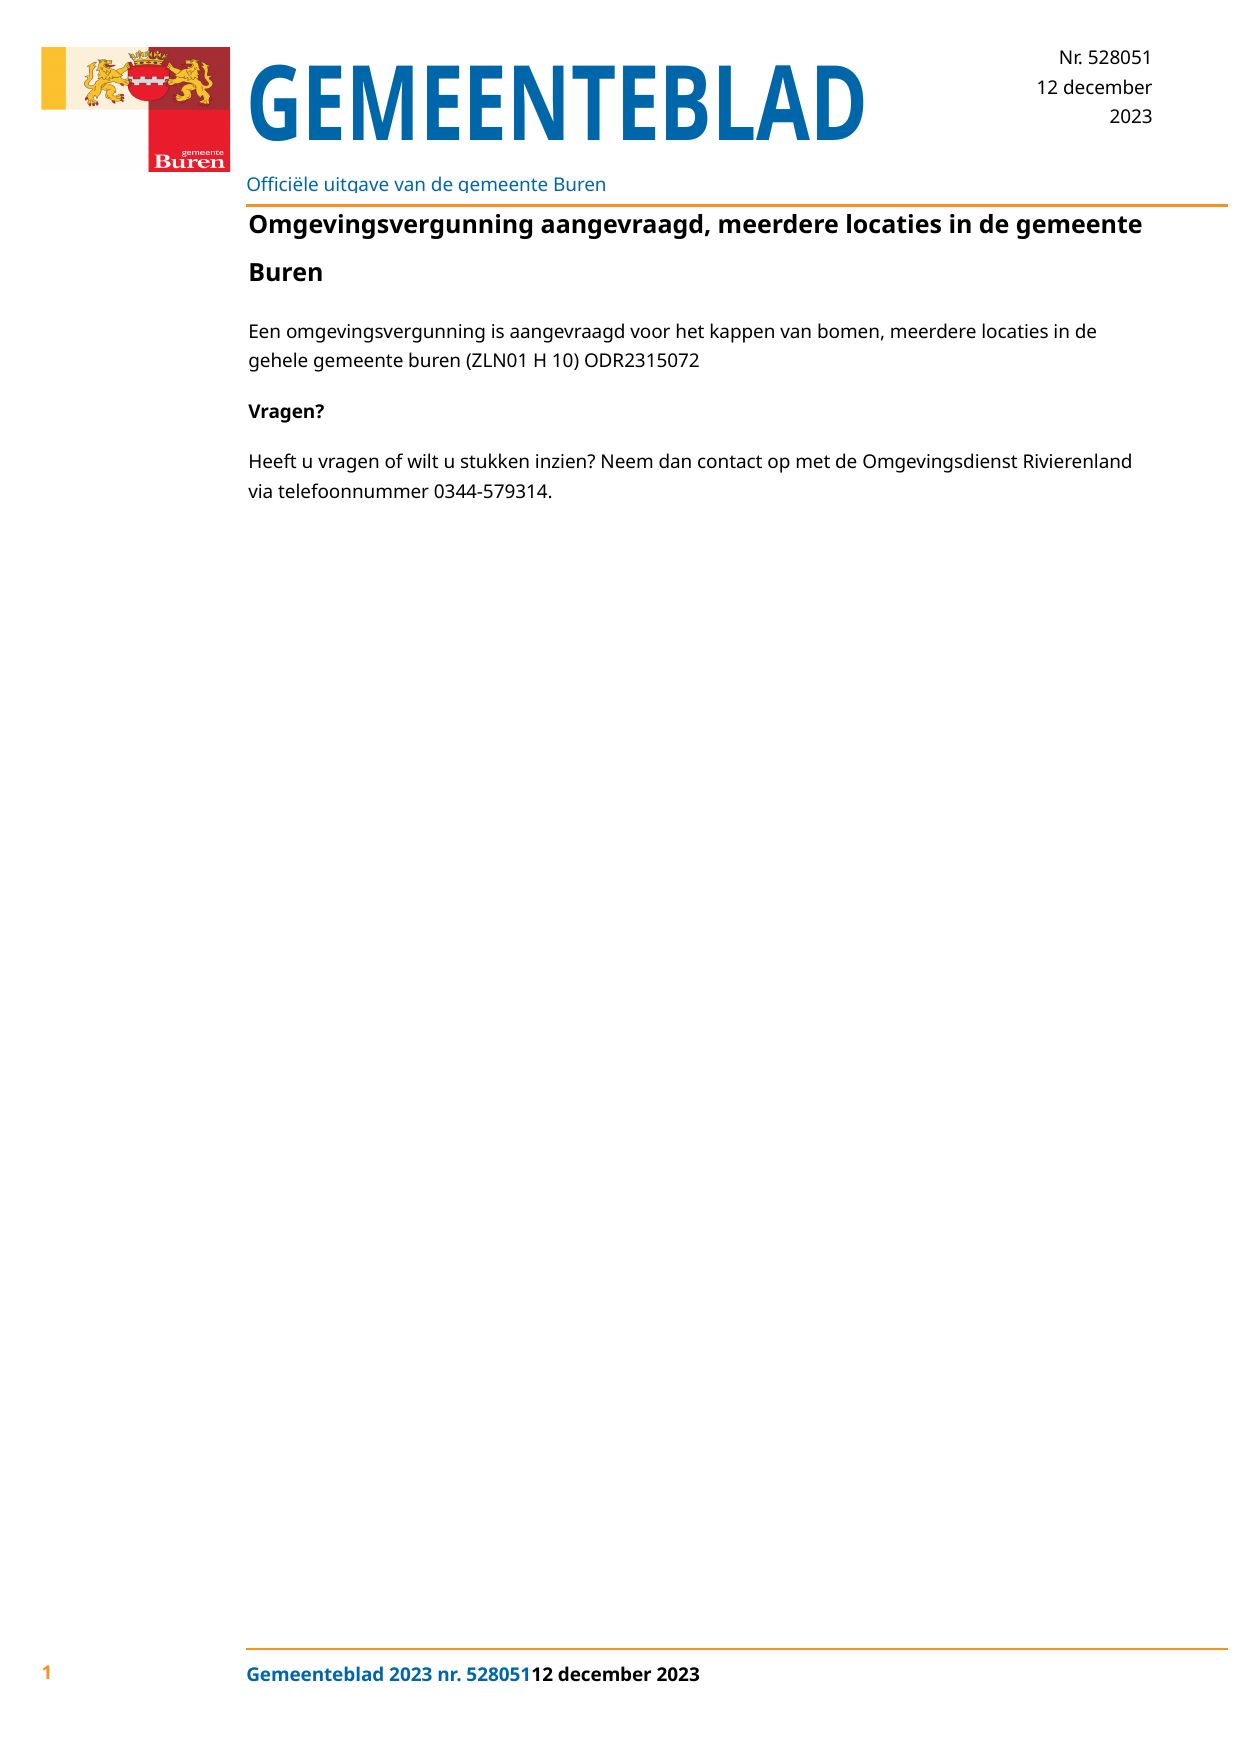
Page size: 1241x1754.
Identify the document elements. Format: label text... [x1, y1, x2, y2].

text Omgevingsvergunning aangevraagd, meerdere locaties in de gemeente Buren [248, 207, 1152, 288]
text Vragen? [248, 398, 1152, 424]
text Heeft u vragen of wilt u stukken inzien? Neem dan contact op met de Omgevingsdienst Rivierenland via telefoonnummer 0344-579314. [248, 448, 1152, 504]
picture [41, 47, 231, 172]
text Een omgevingsvergunning is aangevraagd voor het kappen van bomen, meerdere locaties in de gehele gemeente buren (ZLN01 H 10) ODR2315072 [248, 318, 1152, 373]
